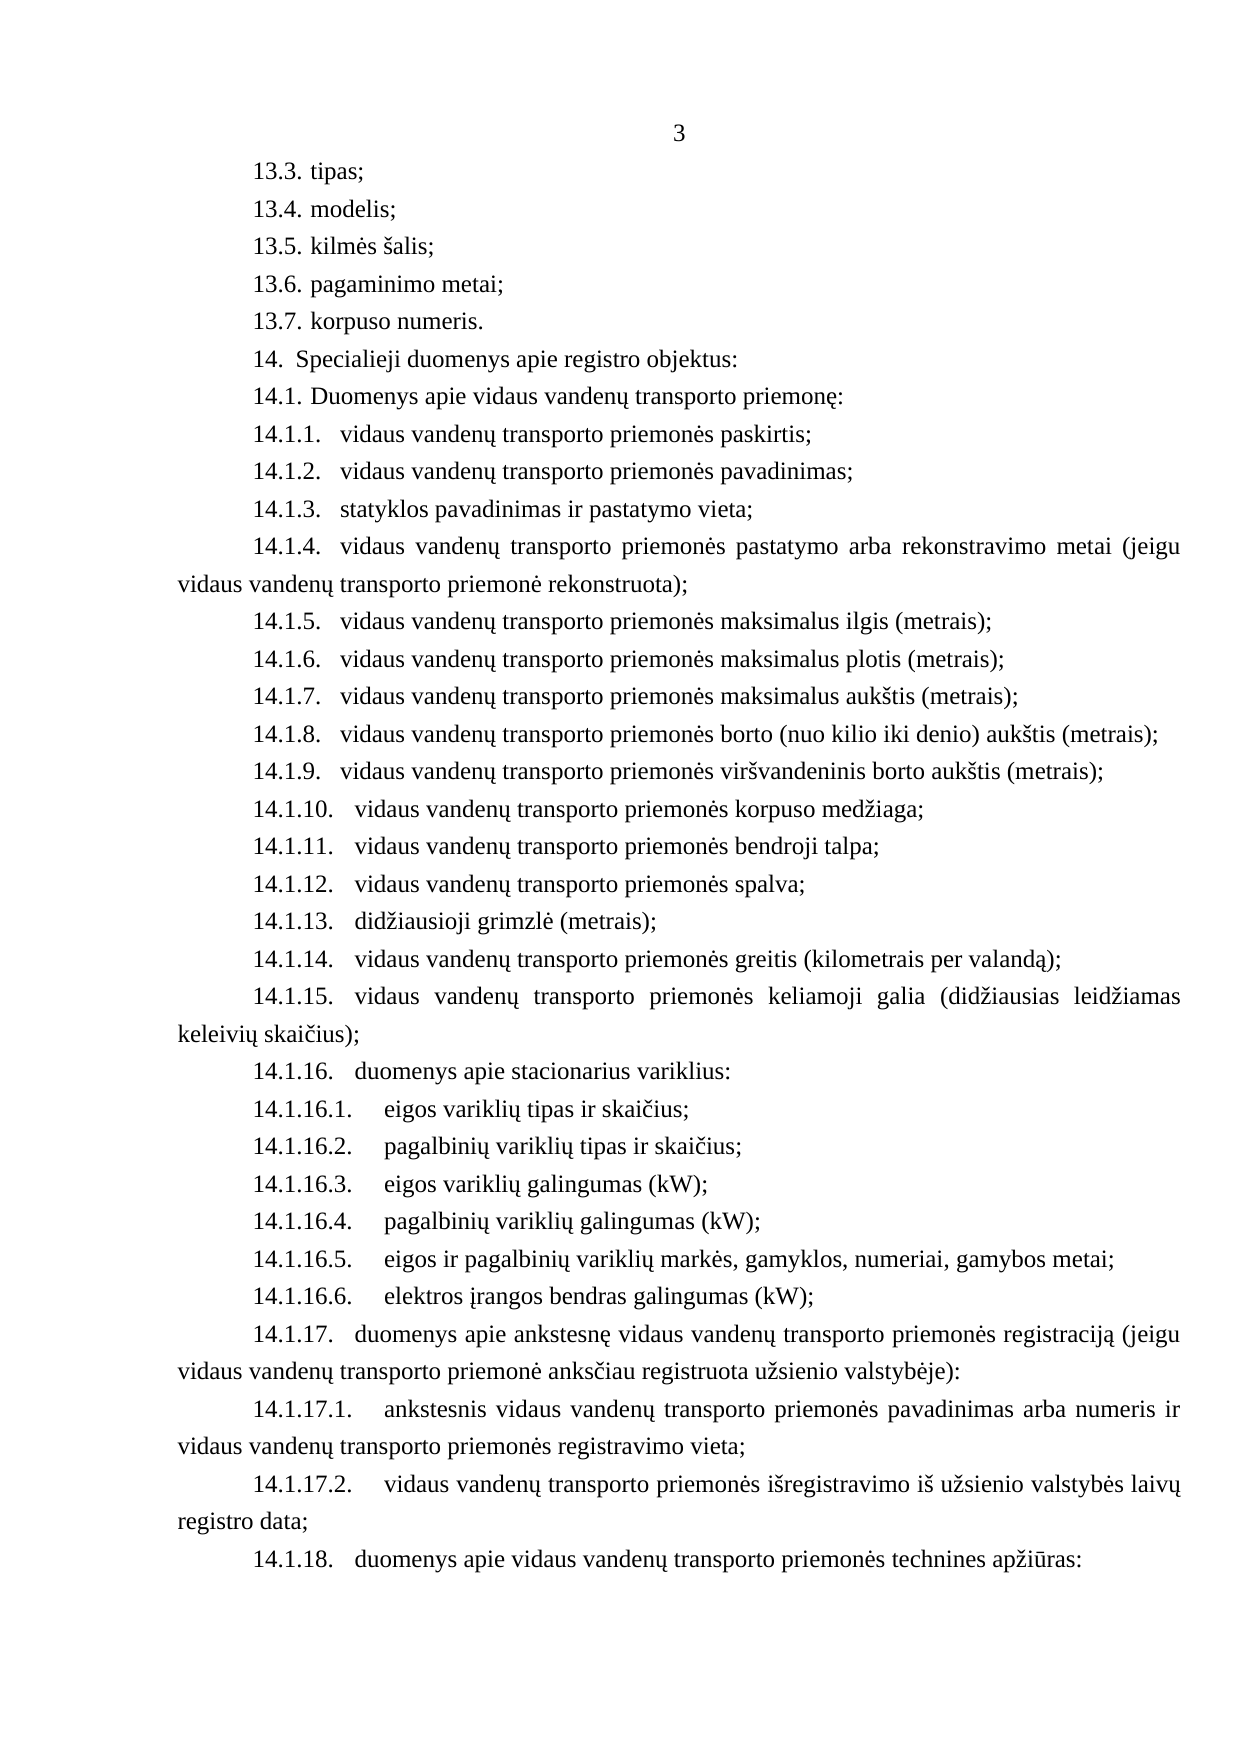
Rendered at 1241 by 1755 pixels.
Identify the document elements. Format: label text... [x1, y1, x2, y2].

text 14. Specialieji duomenys apie registro objektus: [177, 335, 1181, 373]
text 14.1.16.6. elektros įrangos bendras galingumas (kW); [177, 1273, 1181, 1310]
text 14.1.8. vidaus vandenų transporto priemonės borto (nuo kilio iki denio) aukštis (metrais); [177, 710, 1181, 748]
text 14.1.17.1. ankstesnis vidaus vandenų transporto priemonės pavadinimas arba numeris ir vidaus vandenų transporto priemonės registravimo vieta; [177, 1385, 1181, 1460]
text 14.1.16.4. pagalbinių variklių galingumas (kW); [177, 1198, 1181, 1235]
text 13.6. pagaminimo metai; [177, 260, 1181, 298]
text 14.1.15. vidaus vandenų transporto priemonės keliamoji galia (didžiausias leidžiamas keleivių skaičius); [177, 973, 1181, 1048]
text 14.1.16.5. eigos ir pagalbinių variklių markės, gamyklos, numeriai, gamybos metai; [177, 1235, 1181, 1273]
text 14.1.12. vidaus vandenų transporto priemonės spalva; [177, 860, 1181, 898]
text 14.1.3. statyklos pavadinimas ir pastatymo vieta; [177, 485, 1181, 523]
text 14.1.16.3. eigos variklių galingumas (kW); [177, 1160, 1181, 1198]
text 14.1.10. vidaus vandenų transporto priemonės korpuso medžiaga; [177, 785, 1181, 823]
text 14.1.16. duomenys apie stacionarius variklius: [177, 1048, 1181, 1085]
text 14.1.17. duomenys apie ankstesnę vidaus vandenų transporto priemonės registraciją (jeigu vidaus vandenų transporto priemonė anksčiau registruota užsienio valstybėje): [177, 1310, 1181, 1385]
text 14.1.6. vidaus vandenų transporto priemonės maksimalus plotis (metrais); [177, 635, 1181, 673]
text 14.1.14. vidaus vandenų transporto priemonės greitis (kilometrais per valandą); [177, 935, 1181, 973]
text 14.1.5. vidaus vandenų transporto priemonės maksimalus ilgis (metrais); [177, 598, 1181, 635]
text 14.1.7. vidaus vandenų transporto priemonės maksimalus aukštis (metrais); [177, 673, 1181, 710]
text 14.1.1. vidaus vandenų transporto priemonės paskirtis; [177, 410, 1181, 448]
text 13.3. tipas; [177, 148, 1181, 185]
text 14.1.4. vidaus vandenų transporto priemonės pastatymo arba rekonstravimo metai (jeigu vidaus vandenų transporto priemonė rekonstruota); [177, 523, 1181, 598]
text 14.1.9. vidaus vandenų transporto priemonės viršvandeninis borto aukštis (metrais); [177, 748, 1181, 785]
text 14.1.2. vidaus vandenų transporto priemonės pavadinimas; [177, 448, 1181, 485]
text 14.1.11. vidaus vandenų transporto priemonės bendroji talpa; [177, 823, 1181, 860]
text 13.5. kilmės šalis; [177, 223, 1181, 260]
text 14.1. Duomenys apie vidaus vandenų transporto priemonę: [177, 373, 1181, 410]
text 14.1.16.1. eigos variklių tipas ir skaičius; [177, 1085, 1181, 1123]
text 13.4. modelis; [177, 185, 1181, 223]
text 14.1.17.2. vidaus vandenų transporto priemonės išregistravimo iš užsienio valstybės laivų registro data; [177, 1460, 1181, 1535]
text 13.7. korpuso numeris. [177, 298, 1181, 335]
text 14.1.16.2. pagalbinių variklių tipas ir skaičius; [177, 1123, 1181, 1160]
text 14.1.13. didžiausioji grimzlė (metrais); [177, 898, 1181, 935]
text 14.1.18. duomenys apie vidaus vandenų transporto priemonės technines apžiūras: [177, 1535, 1181, 1573]
